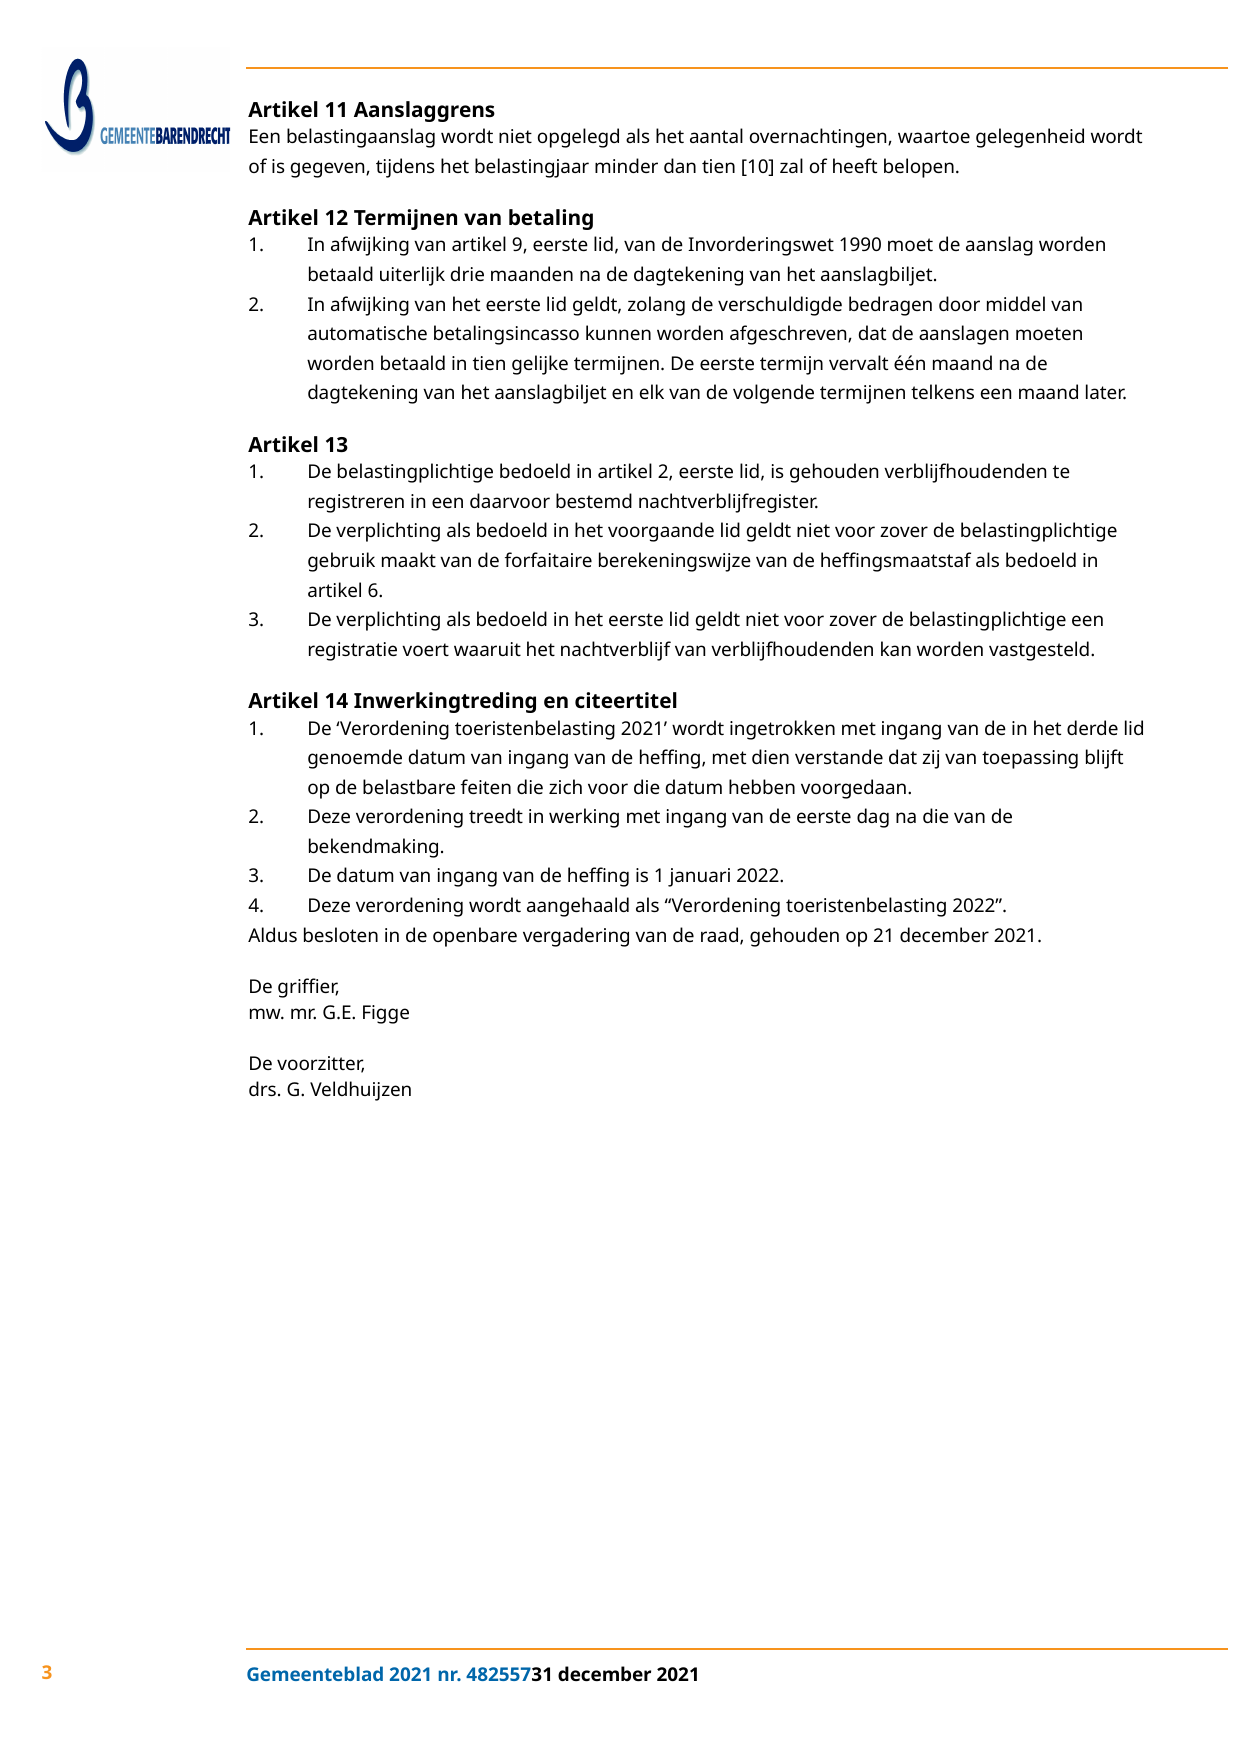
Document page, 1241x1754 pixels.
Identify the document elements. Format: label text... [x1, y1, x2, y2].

text De voorzitter, [248, 1051, 1152, 1076]
text De griffier, [248, 973, 1152, 999]
list De ‘Verordening toeristenbelasting 2021’ wordt ingetrokken met ingang van de in het derde lid genoemde datum van ingang van de heffing, met dien verstande dat zij van toepassing blijft op de belastbare feiten die zich voor die datum hebben voorgedaan. [248, 715, 1152, 800]
list In afwijking van artikel 9, eerste lid, van de Invorderingswet 1990 moet de aanslag worden betaald uiterlijk drie maanden na de dagtekening van het aanslagbiljet. [248, 232, 1152, 287]
text Artikel 12 Termijnen van betaling [248, 203, 1152, 232]
text Een belastingaanslag wordt niet opgelegd als het aantal overnachtingen, waartoe gelegenheid wordt of is gegeven, tijdens het belastingjaar minder dan tien [10] zal of heeft belopen. [248, 123, 1152, 178]
text mw. mr. G.E. Figge [248, 999, 1152, 1025]
list De datum van ingang van de heffing is 1 januari 2022. [248, 863, 1152, 888]
list De belastingplichtige bedoeld in artikel 2, eerste lid, is gehouden verblijfhoudenden te registreren in een daarvoor bestemd nachtverblijfregister. [248, 458, 1152, 514]
text Aldus besloten in de openbare vergadering van de raad, gehouden op 21 december 2021. [248, 922, 1152, 948]
list Deze verordening wordt aangehaald als “Verordening toeristenbelasting 2022”. [248, 892, 1152, 918]
text Artikel 11 Aanslaggrens [248, 95, 1152, 123]
list Deze verordening treedt in werking met ingang van de eerste dag na die van de bekendmaking. [248, 803, 1152, 859]
text Artikel 13 [248, 430, 1152, 458]
text Artikel 14 Inwerkingtreding en citeertitel [248, 686, 1152, 715]
list De verplichting als bedoeld in het eerste lid geldt niet voor zover de belastingplichtige een registratie voert waaruit het nachtverblijf van verblijfhoudenden kan worden vastgesteld. [248, 606, 1152, 662]
text drs. G. Veldhuijzen [248, 1076, 1152, 1102]
list De verplichting als bedoeld in het voorgaande lid geldt niet voor zover de belastingplichtige gebruik maakt van de forfaitaire berekeningswijze van de heffingsmaatstaf als bedoeld in artikel 6. [248, 518, 1152, 602]
list In afwijking van het eerste lid geldt, zolang de verschuldigde bedragen door middel van automatische betalingsincasso kunnen worden afgeschreven, dat de aanslagen moeten worden betaald in tien gelijke termijnen. De eerste termijn vervalt één maand na de dagtekening van het aanslagbiljet en elk van de volgende termijnen telkens een maand later. [248, 291, 1152, 405]
picture [41, 47, 231, 172]
